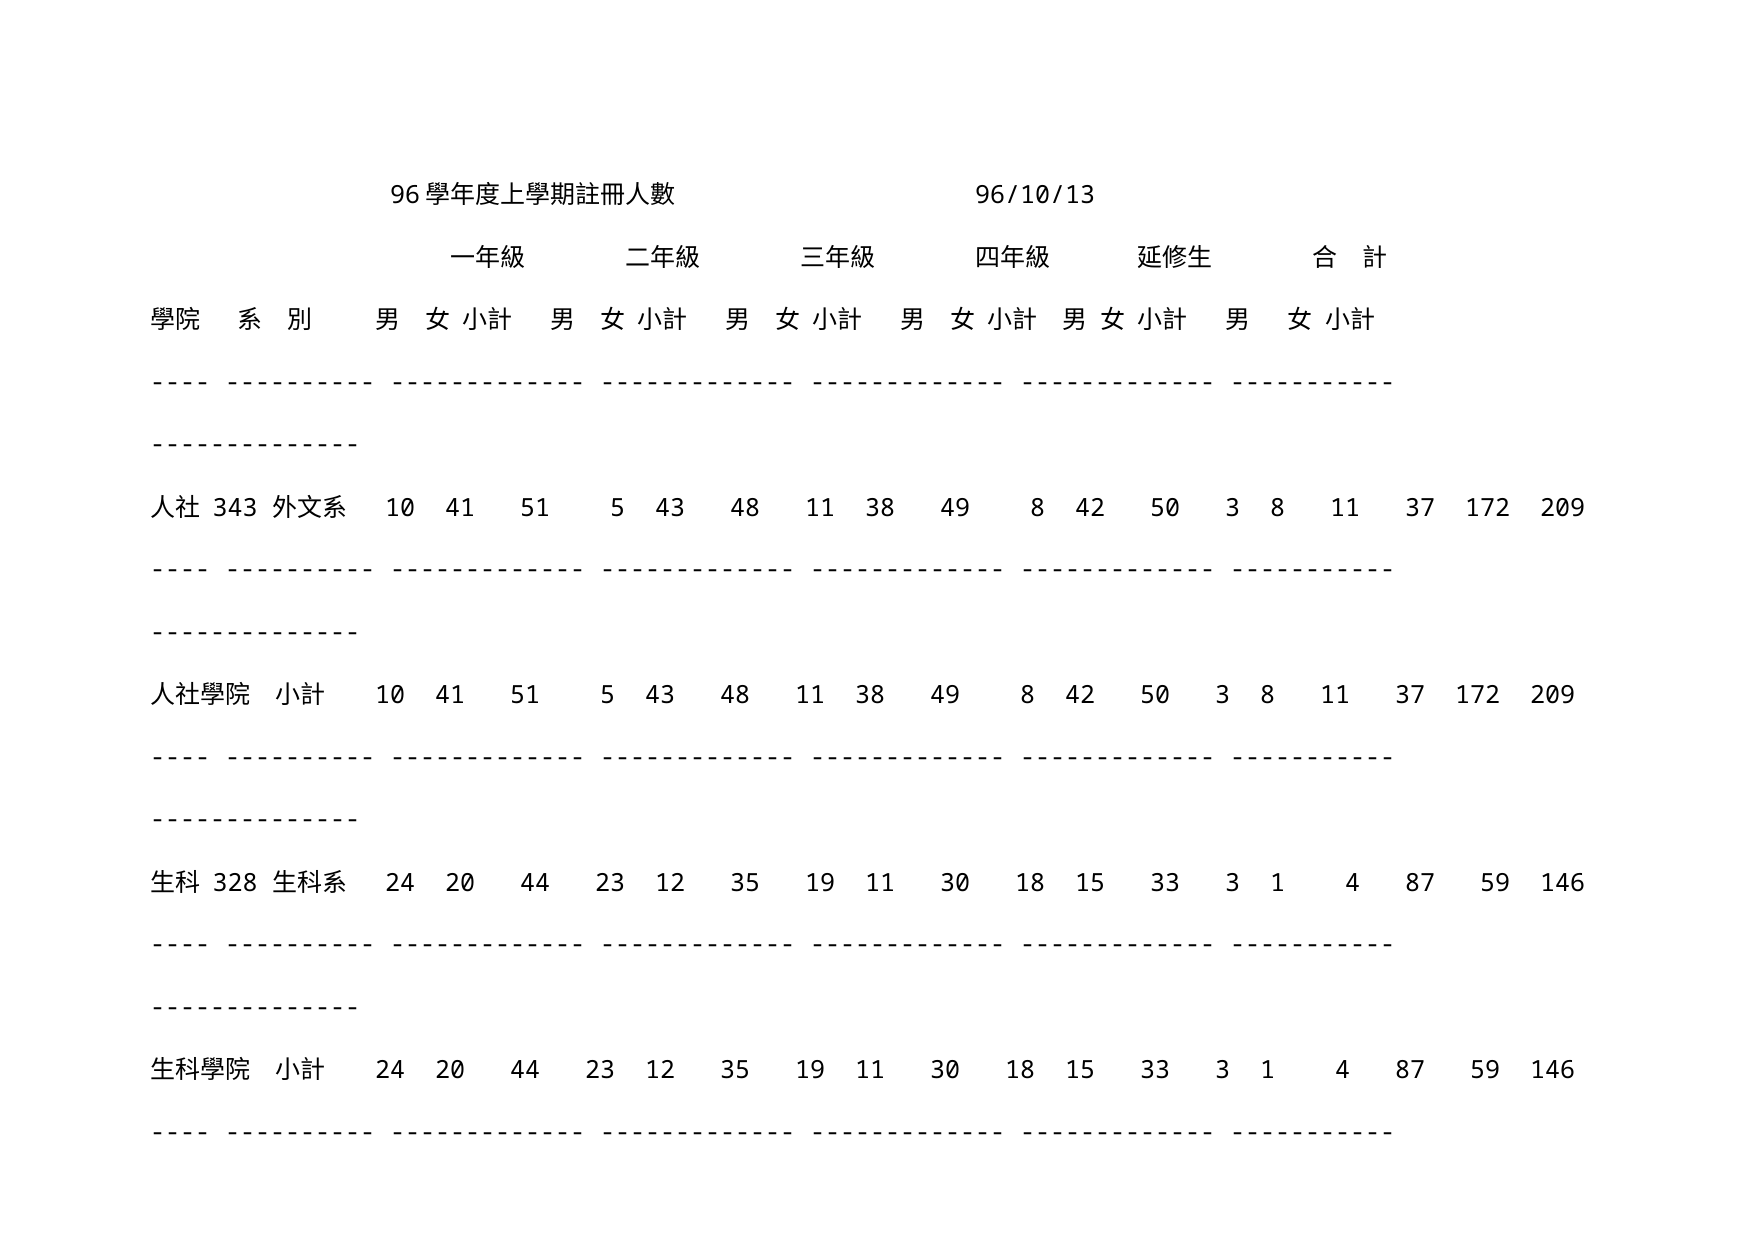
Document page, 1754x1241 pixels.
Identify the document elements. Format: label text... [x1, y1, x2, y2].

text 學院 系 別 男 女 小計 男 女 小計 男 女 小計 男 女 小計 男 女 小計 男 女 小計 [150, 276, 1604, 339]
text ---- ---------- ------------- ------------- ------------- ------------- ----------- -------------- [150, 339, 1604, 464]
text 一年級 二年級 三年級 四年級 延修生 合 計 [150, 214, 1604, 276]
text ---- ---------- ------------- ------------- ------------- ------------- ----------- -------------- [150, 526, 1604, 651]
text ---- ---------- ------------- ------------- ------------- ------------- ----------- -------------- [150, 714, 1604, 839]
text ---- ---------- ------------- ------------- ------------- ------------- ----------- -------------- [150, 1089, 1604, 1151]
text 96學年度上學期註冊人數 96/10/13 [150, 151, 1604, 214]
text ---- ---------- ------------- ------------- ------------- ------------- ----------- -------------- [150, 901, 1604, 1026]
text 人社 343 外文系 10 41 51 5 43 48 11 38 49 8 42 50 3 8 11 37 172 209 [150, 464, 1604, 526]
text 生科學院 小計 24 20 44 23 12 35 19 11 30 18 15 33 3 1 4 87 59 146 [150, 1026, 1604, 1089]
text 生科 328 生科系 24 20 44 23 12 35 19 11 30 18 15 33 3 1 4 87 59 146 [150, 839, 1604, 901]
text 人社學院 小計 10 41 51 5 43 48 11 38 49 8 42 50 3 8 11 37 172 209 [150, 651, 1604, 714]
